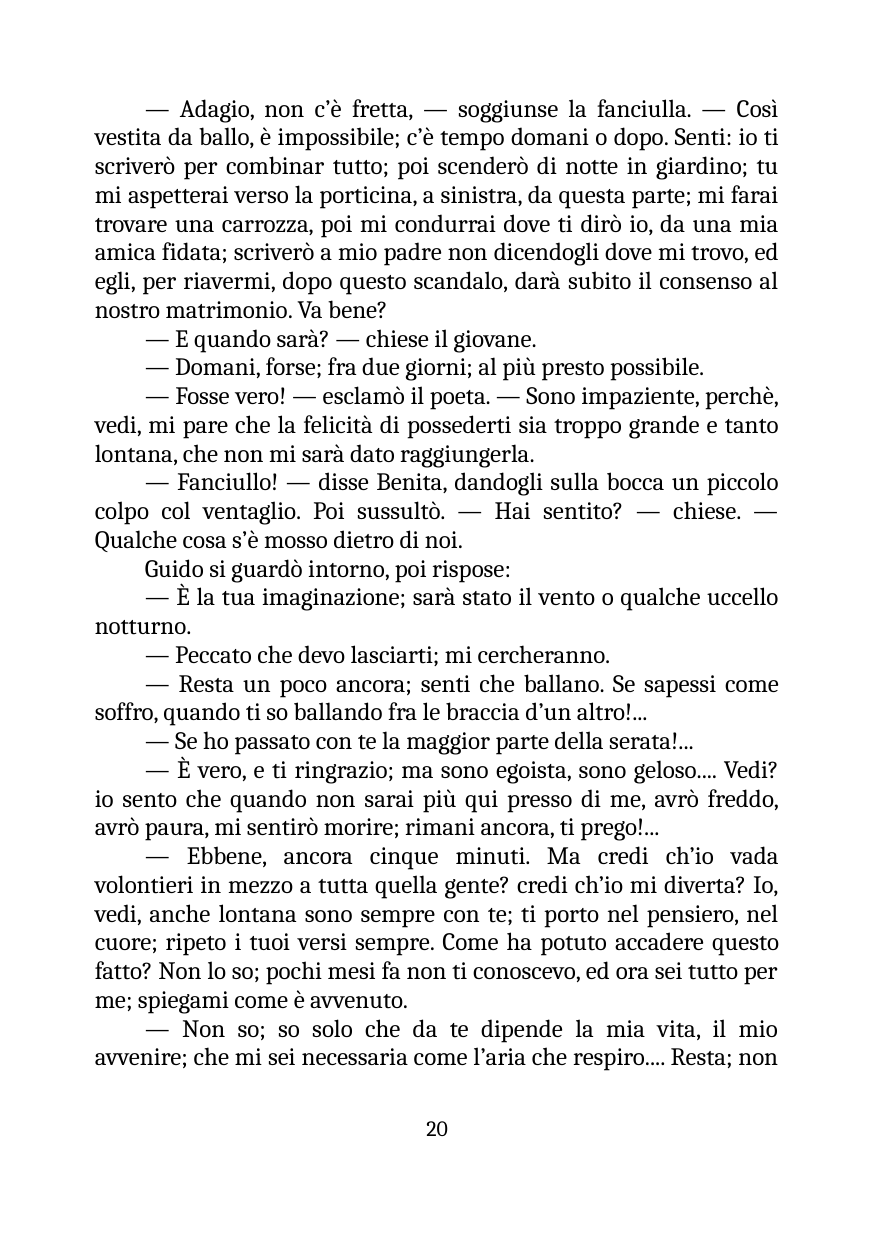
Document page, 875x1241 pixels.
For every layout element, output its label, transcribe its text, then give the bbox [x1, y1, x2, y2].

text — Peccato che devo lasciarti; mi cercheranno. [94, 641, 779, 669]
text — E quando sarà? — chiese il giovane. [94, 324, 779, 353]
text — È vero, e ti ringrazio; ma sono egoista, sono geloso.... Vedi? io sento che quando non sarai più qui presso di me, avrò freddo, avrò paura, mi sentirò morire; rimani ancora, ti prego!... [94, 756, 779, 842]
text — Non so; so solo che da te dipende la mia vita, il mio avvenire; che mi sei necessaria come l’aria che respiro.... Resta; non [94, 1014, 779, 1072]
text — Adagio, non c’è fretta, — soggiunse la fanciulla. — Così vestita da ballo, è impossibile; c’è tempo domani o dopo. Senti: io ti scriverò per combinar tutto; poi scenderò di notte in giardino; tu mi aspetterai verso la porticina, a sinistra, da questa parte; mi farai trovare una carrozza, poi mi condurrai dove ti dirò io, da una mia amica fidata; scriverò a mio padre non dicendogli dove mi trovo, ed egli, per riavermi, dopo questo scandalo, darà subito il consenso al nostro matrimonio. Va bene? [94, 94, 779, 324]
text — Fanciullo! — disse Benita, dandogli sulla bocca un piccolo colpo col ventaglio. Poi sussultò. — Hai sentito? — chiese. — Qualche cosa s’è mosso dietro di noi. [94, 468, 779, 554]
text — Ebbene, ancora cinque minuti. Ma credi ch’io vada volontieri in mezzo a tutta quella gente? credi ch’io mi diverta? Io, vedi, anche lontana sono sempre con te; ti porto nel pensiero, nel cuore; ripeto i tuoi versi sempre. Come ha potuto accadere questo fatto? Non lo so; pochi mesi fa non ti conoscevo, ed ora sei tutto per me; spiegami come è avvenuto. [94, 842, 779, 1014]
text — Se ho passato con te la maggior parte della serata!... [94, 727, 779, 756]
text Guido si guardò intorno, poi rispose: [94, 554, 779, 583]
text — Domani, forse; fra due giorni; al più presto possibile. [94, 353, 779, 382]
text — È la tua imaginazione; sarà stato il vento o qualche uccello notturno. [94, 583, 779, 641]
text — Fosse vero! — esclamò il poeta. — Sono impaziente, perchè, vedi, mi pare che la felicità di possederti sia troppo grande e tanto lontana, che non mi sarà dato raggiungerla. [94, 382, 779, 468]
text — Resta un poco ancora; senti che ballano. Se sapessi come soffro, quando ti so ballando fra le braccia d’un altro!... [94, 669, 779, 727]
